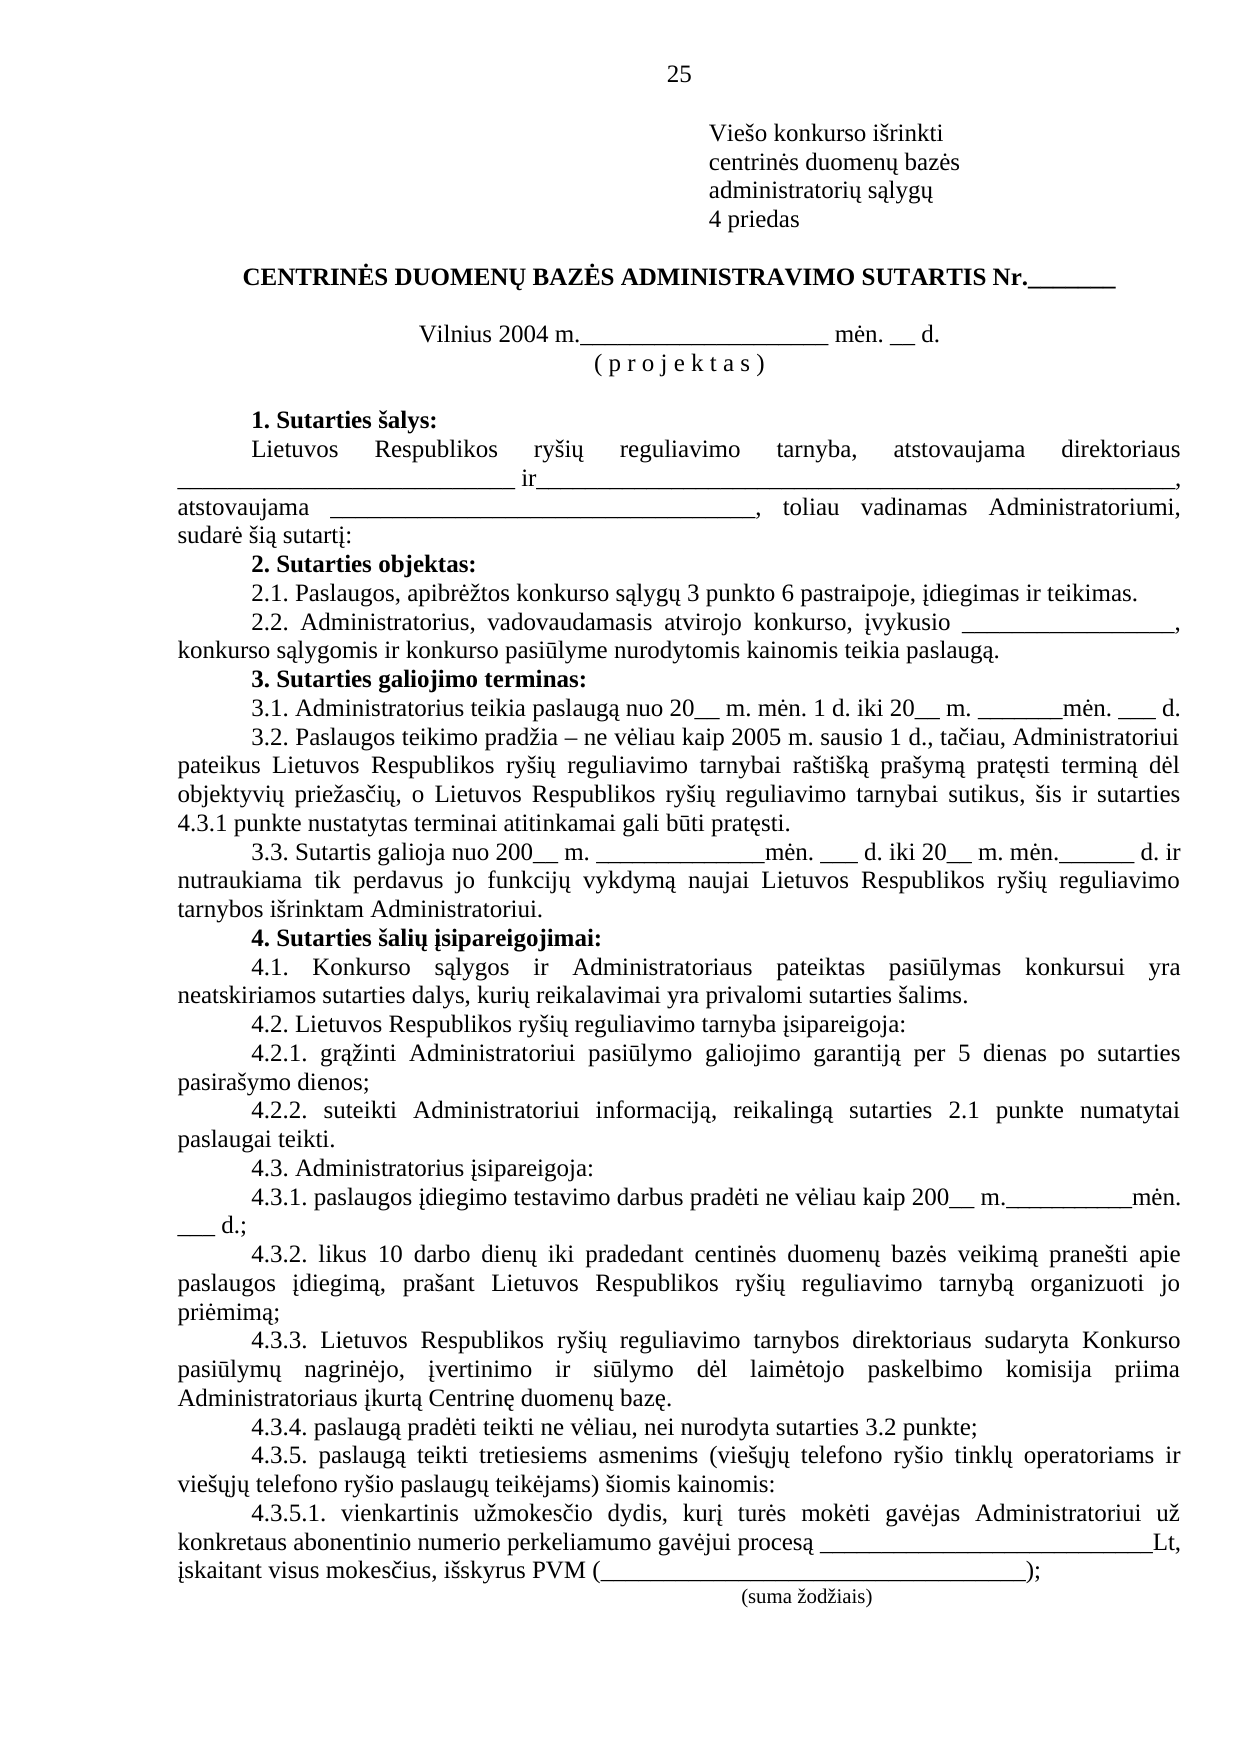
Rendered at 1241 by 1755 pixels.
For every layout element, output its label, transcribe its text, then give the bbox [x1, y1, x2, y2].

text CENTRINĖS DUOMENŲ BAZĖS ADMINISTRAVIMO SUTARTIS Nr._______ [177, 262, 1181, 291]
text 4. Sutarties šalių įsipareigojimai: [177, 923, 1181, 952]
text 2. Sutarties objektas: [177, 549, 1181, 578]
text 4.3.1. paslaugos įdiegimo testavimo darbus pradėti ne vėliau kaip 200__ m. mėn. [177, 1182, 1181, 1211]
text Lietuvos Respublikos ryšių reguliavimo tarnyba, atstovaujama direktoriaus ___________________________ ir , [177, 434, 1181, 492]
text centrinės duomenų bazės [177, 147, 1181, 176]
text 4.3.3. Lietuvos Respublikos ryšių reguliavimo tarnybos direktoriaus sudaryta Konkurso pasiūlymų nagrinėjo, įvertinimo ir siūlymo dėl laimėtojo paskelbimo komisija priima Administratoriaus įkurtą Centrinę duomenų bazę. [177, 1326, 1181, 1412]
text ___ d.; [177, 1211, 1181, 1239]
text (projektas) [177, 348, 1181, 377]
text 4.1. Konkurso sąlygos ir Administratoriaus pateiktas pasiūlymas konkursui yra neatskiriamos sutarties dalys, kurių reikalavimai yra privalomi sutarties šalims. [177, 952, 1181, 1009]
text nutraukiama tik perdavus jo funkcijų vykdymą naujai Lietuvos Respublikos ryšių reguliavimo tarnybos išrinktam Administratoriui. [177, 866, 1181, 923]
text 1. Sutarties šalys: [177, 406, 1181, 434]
text įskaitant visus mokesčius, išskyrus PVM (__________________________________); [177, 1556, 1181, 1584]
text 4.3.2. likus 10 darbo dienų iki pradedant centinės duomenų bazės veikimą pranešti apie paslaugos įdiegimą, prašant Lietuvos Respublikos ryšių reguliavimo tarnybą organizuoti jo priėmimą; [177, 1239, 1181, 1326]
text administratorių sąlygų [177, 176, 1181, 204]
text 4 priedas [177, 204, 1181, 233]
text 4.3. Administratorius įsipareigoja: [177, 1153, 1181, 1182]
text 4.2. Lietuvos Respublikos ryšių reguliavimo tarnyba įsipareigoja: [177, 1009, 1181, 1038]
text 2.1. Paslaugos, apibrėžtos konkurso sąlygų 3 punkto 6 pastraipoje, įdiegimas ir teikimas. [177, 578, 1181, 607]
text 2.2. Administratorius, vadovaudamasis atvirojo konkurso, įvykusio _________________, konkurso sąlygomis ir konkurso pasiūlyme nurodytomis kainomis teikia paslaugą. [177, 607, 1181, 664]
text 4.3.5. paslaugą teikti tretiesiems asmenims (viešųjų telefono ryšio tinklų operatoriams ir viešųjų telefono ryšio paslaugų teikėjams) šiomis kainomis: [177, 1441, 1181, 1498]
text Vilnius 2004 m. mėn. __ d. [177, 319, 1181, 348]
text 3. Sutarties galiojimo terminas: [177, 664, 1181, 693]
text (suma žodžiais) [177, 1584, 1181, 1608]
text 3.3. Sutartis galioja nuo 200__ m. mėn. ___ d. iki 20__ m. mėn.______ d. ir [177, 837, 1181, 866]
text 3.2. Paslaugos teikimo pradžia – ne vėliau kaip 2005 m. sausio 1 d., tačiau, Administratoriui pateikus Lietuvos Respublikos ryšių reguliavimo tarnybai raštišką prašymą pratęsti terminą dėl objektyvių priežasčių, o Lietuvos Respublikos ryšių reguliavimo tarnybai sutikus, šis ir sutarties 4.3.1 punkte nustatytas terminai atitinkamai gali būti pratęsti. [177, 722, 1181, 837]
text 3.1. Administratorius teikia paslaugą nuo 20__ m. mėn. 1 d. iki 20__ m. mėn. ___ d. [177, 693, 1181, 722]
text 4.2.2. suteikti Administratoriui informaciją, reikalingą sutarties 2.1 punkte numatytai paslaugai teikti. [177, 1096, 1181, 1153]
text Viešo konkurso išrinkti [177, 118, 1181, 147]
text 4.3.5.1. vienkartinis užmokesčio dydis, kurį turės mokėti gavėjas Administratoriui už konkretaus abonentinio numerio perkeliamumo gavėjui procesą Lt, [177, 1498, 1181, 1556]
text 4.3.4. paslaugą pradėti teikti ne vėliau, nei nurodyta sutarties 3.2 punkte; [177, 1412, 1181, 1441]
text 4.2.1. grąžinti Administratoriui pasiūlymo galiojimo garantiją per 5 dienas po sutarties pasirašymo dienos; [177, 1038, 1181, 1096]
text atstovaujama __________________________________, toliau vadinamas Administratoriumi, sudarė šią sutartį: [177, 492, 1181, 549]
